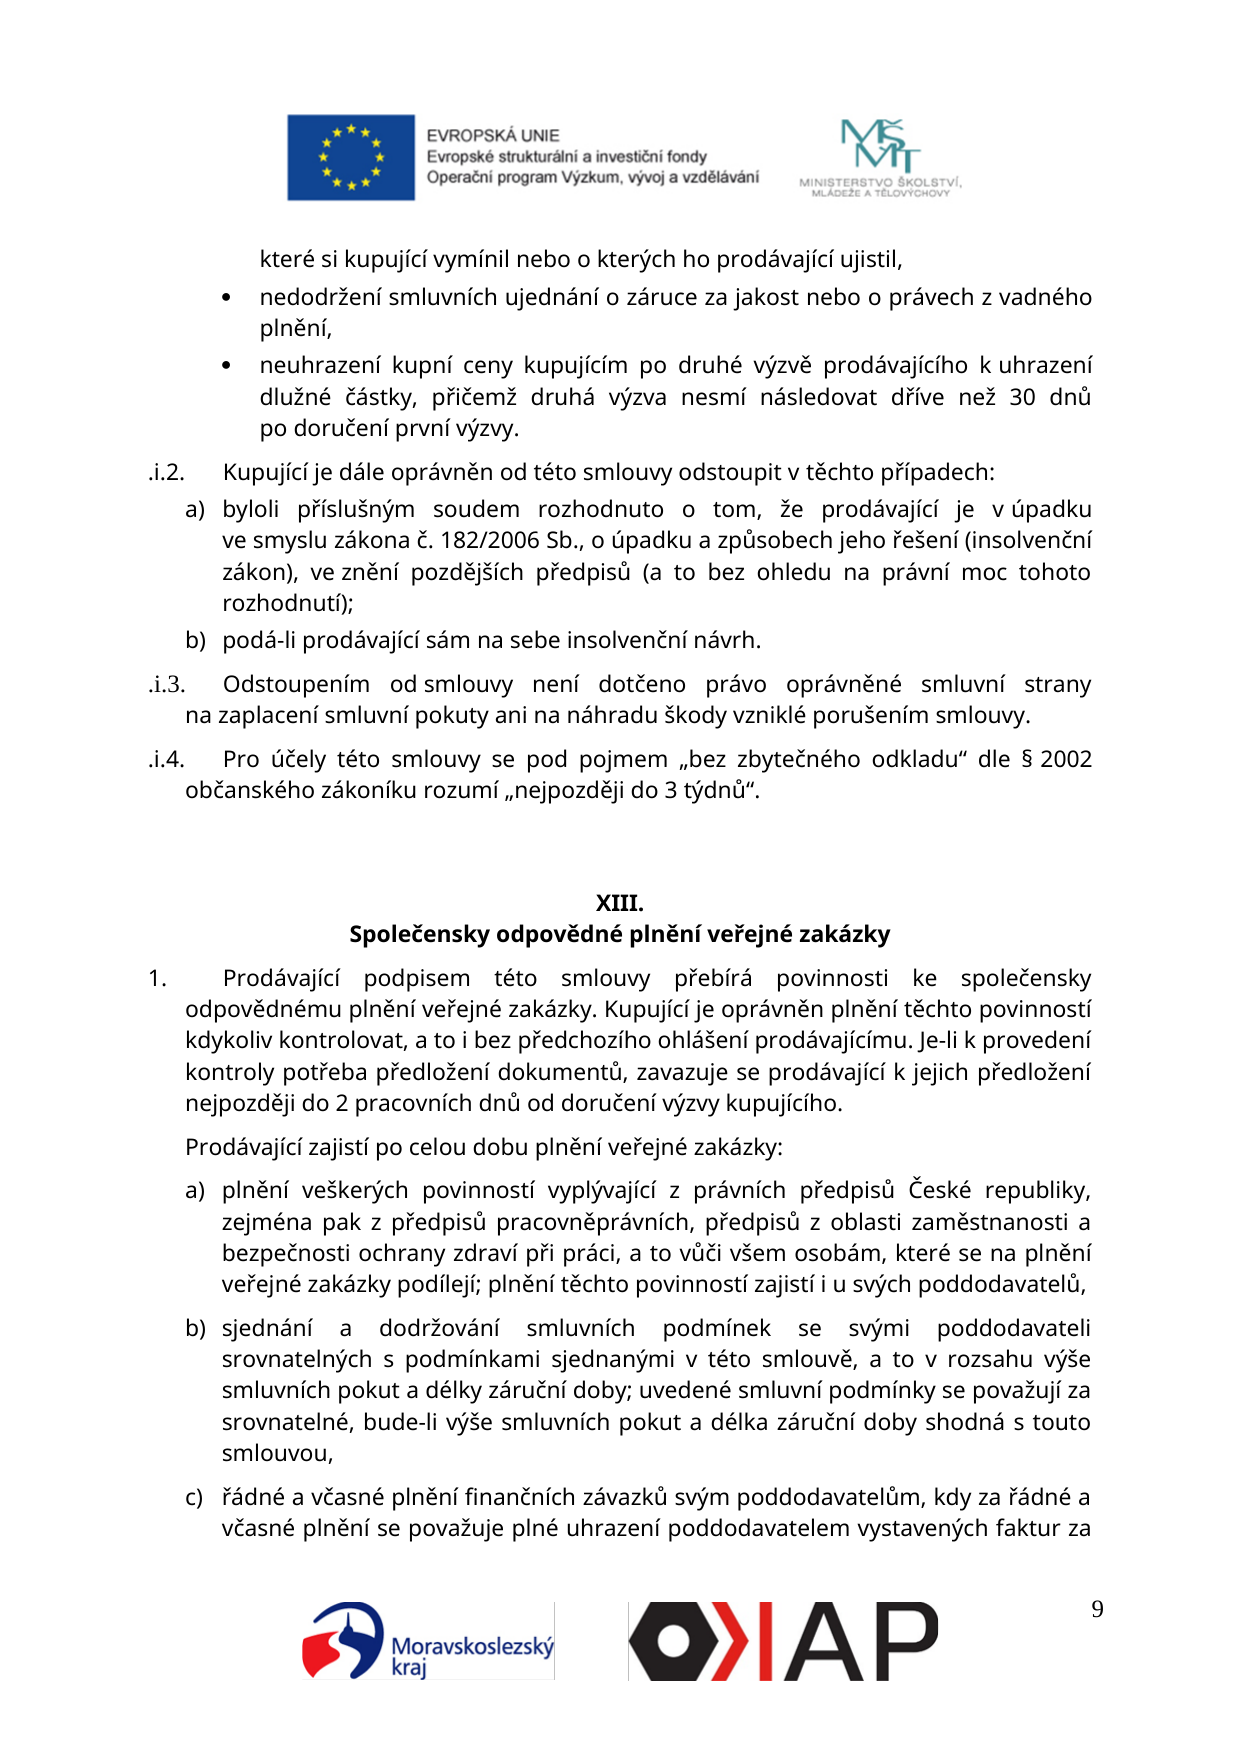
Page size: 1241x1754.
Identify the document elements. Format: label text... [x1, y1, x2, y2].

list podá-li prodávající sám na sebe insolvenční návrh. [185, 624, 1092, 655]
list byloli příslušným soudem rozhodnuto o tom, že prodávající je v úpadku ve smyslu zákona č. 182/2006 Sb., o úpadku a způsobech jeho řešení (insolvenční zákon), ve znění pozdějších předpisů (a to bez ohledu na právní moc tohoto rozhodnutí); [185, 493, 1092, 618]
text XIII. Společensky odpovědné plnění veřejné zakázky [148, 887, 1092, 949]
text a) plnění veškerých povinností vyplývající z právních předpisů České republiky, zejména pak z předpisů pracovněprávních, předpisů z oblasti zaměstnanosti a bezpečnosti ochrany zdraví při práci, a to vůči všem osobám, které se na plnění veřejné zakázky podílejí; plnění těchto povinností zajistí i u svých poddodavatelů, [185, 1174, 1092, 1299]
list Odstoupením od smlouvy není dotčeno právo oprávněné smluvní strany na zaplacení smluvní pokuty ani na náhradu škody vzniklé porušením smlouvy. [148, 668, 1092, 730]
list neuhrazení kupní ceny kupujícím po druhé výzvě prodávajícího k uhrazení dlužné částky, přičemž druhá výzva nesmí následovat dříve než 30 dnů po doručení první výzvy. [222, 349, 1092, 443]
list nedodržení smluvních ujednání o záruce za jakost nebo o právech z vadného plnění, [222, 280, 1092, 343]
text Prodávající zajistí po celou dobu plnění veřejné zakázky: [185, 1130, 1092, 1162]
picture [242, 73, 999, 243]
list které si kupující vymínil nebo o kterých ho prodávající ujistil, [222, 243, 1092, 274]
text b) sjednání a dodržování smluvních podmínek se svými poddodavateli srovnatelných s podmínkami sjednanými v této smlouvě, a to v rozsahu výše smluvních pokut a délky záruční doby; uvedené smluvní podmínky se považují za srovnatelné, bude-li výše smluvních pokut a délka záruční doby shodná s touto smlouvou, [185, 1312, 1092, 1468]
list Pro účely této smlouvy se pod pojmem „bez zbytečného odkladu“ dle § 2002 občanského zákoníku rozumí „nejpozději do 3 týdnů“. [148, 743, 1092, 805]
list Prodávající podpisem této smlouvy přebírá povinnosti ke společensky odpovědnému plnění veřejné zakázky. Kupující je oprávněn plnění těchto povinností kdykoliv kontrolovat, a to i bez předchozího ohlášení prodávajícímu. Je-li k provedení kontroly potřeba předložení dokumentů, zavazuje se prodávající k jejich předložení nejpozději do 2 pracovních dnů od doručení výzvy kupujícího. [148, 962, 1092, 1118]
text c) řádné a včasné plnění finančních závazků svým poddodavatelům, kdy za řádné a včasné plnění se považuje plné uhrazení poddodavatelem vystavených faktur za [185, 1480, 1092, 1543]
picture [302, 1602, 939, 1681]
list Kupující je dále oprávněn od této smlouvy odstoupit v těchto případech: [148, 455, 1092, 487]
